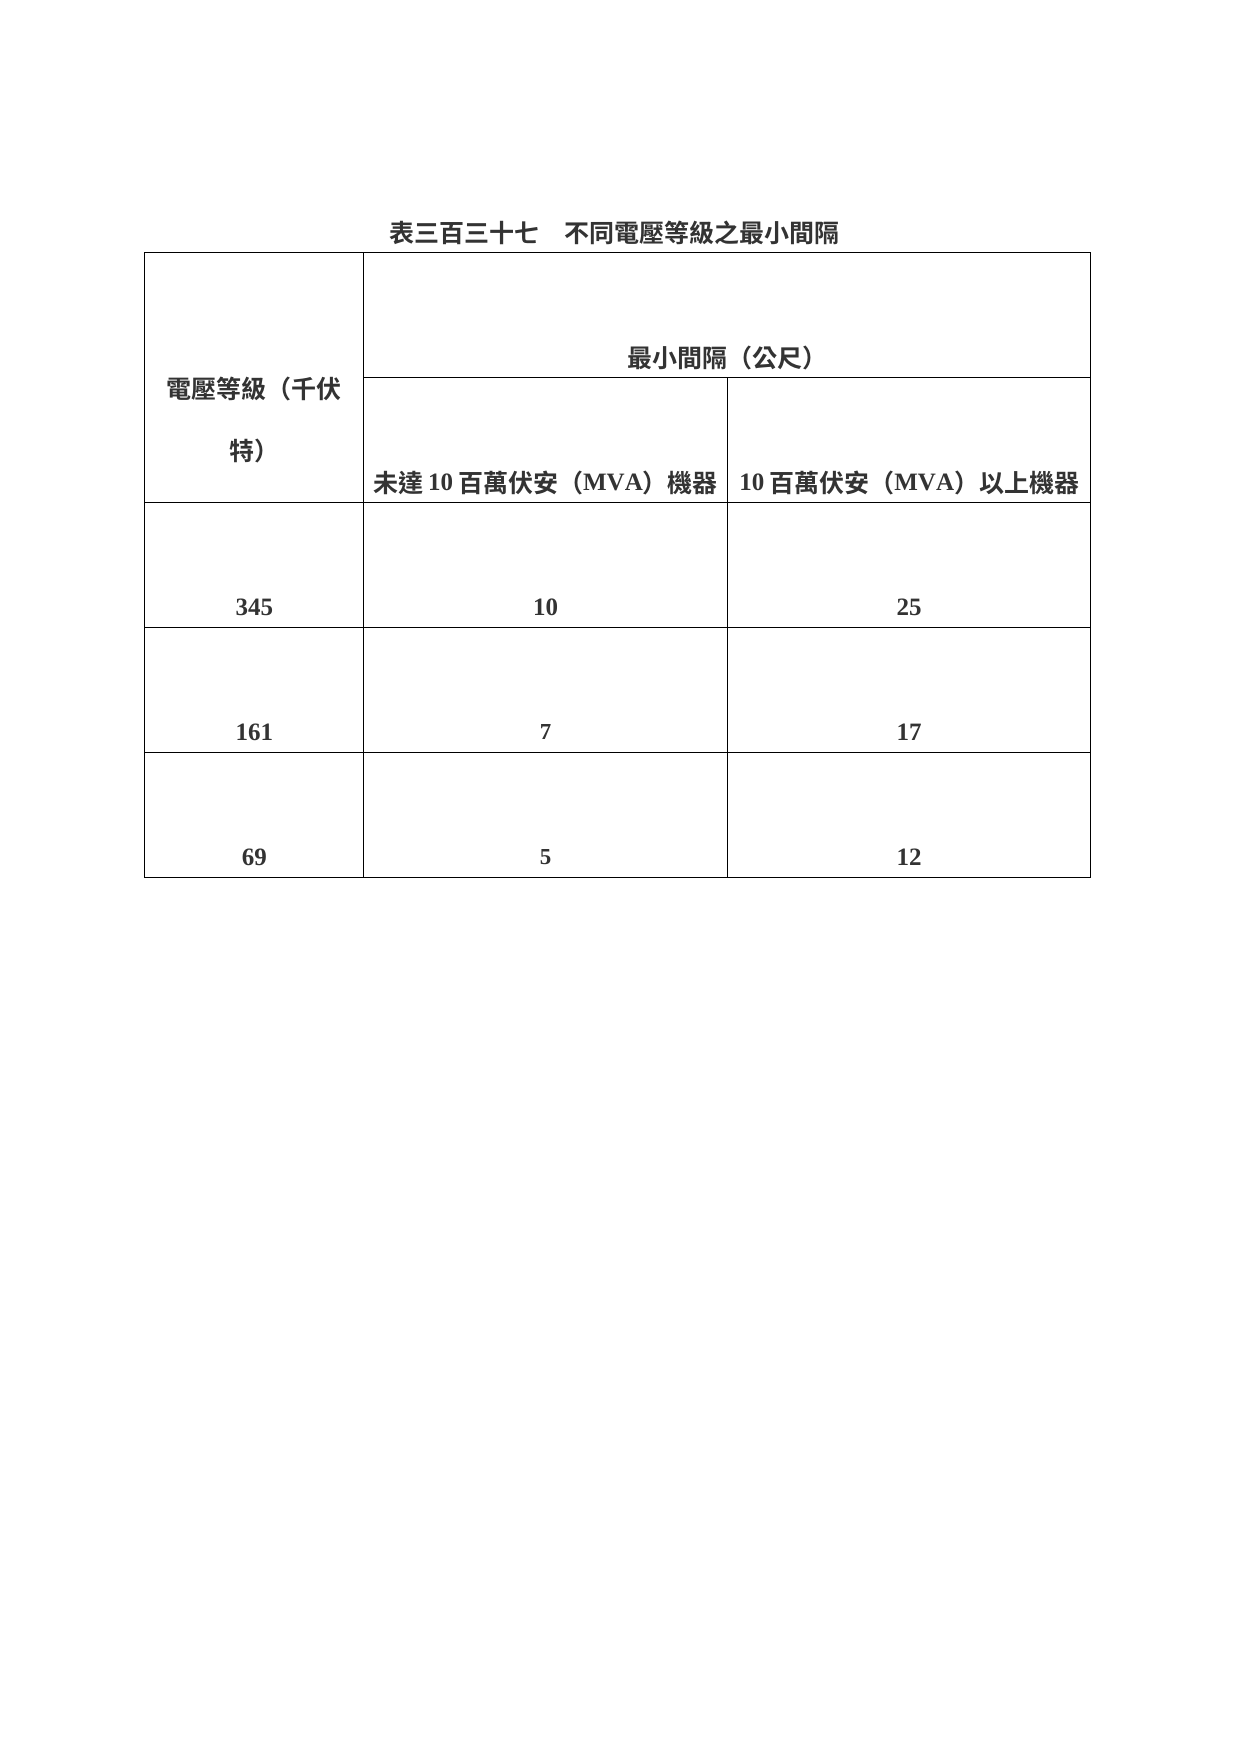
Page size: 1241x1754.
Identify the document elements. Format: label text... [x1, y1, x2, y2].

table_cell 10百萬伏安（MVA）以上機器 [728, 378, 1090, 502]
table_header 最小間隔（公尺） [364, 253, 1090, 377]
table_cell 未達10百萬伏安（MVA）機器 [364, 378, 727, 502]
table_cell 69 [145, 753, 363, 877]
text 表三百三十七 不同電壓等級之最小間隔 [142, 189, 1087, 252]
table_cell 10 [364, 503, 727, 627]
table_cell 12 [728, 753, 1090, 877]
table_cell 161 [145, 628, 363, 752]
table_cell 7 [364, 628, 727, 752]
table_cell 25 [728, 503, 1090, 627]
table_header 電壓等級（千伏特） [145, 253, 363, 502]
table_cell 17 [728, 628, 1090, 752]
table_cell 345 [145, 503, 363, 627]
table_cell 5 [364, 753, 727, 877]
